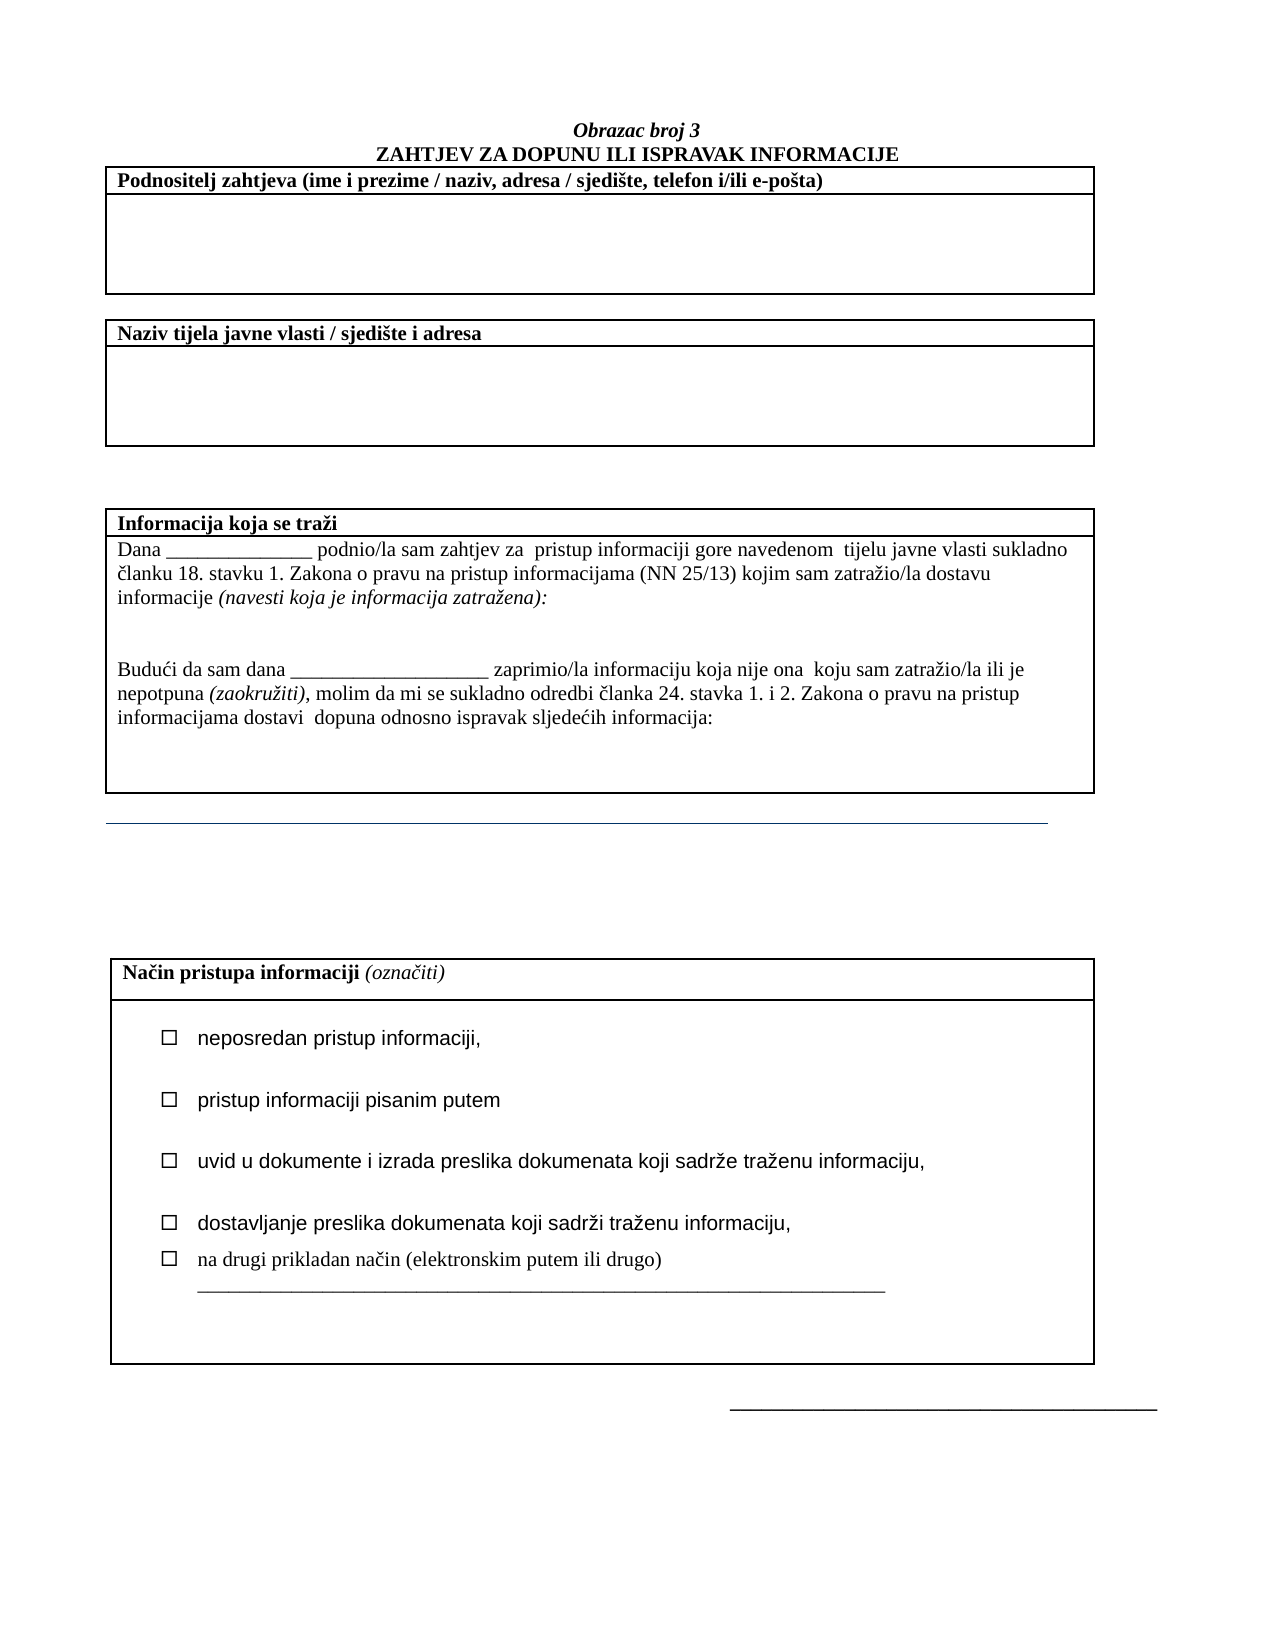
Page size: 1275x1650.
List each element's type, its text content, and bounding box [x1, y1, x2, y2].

table_cell Dana ______________ podnio/la sam zahtjev za pristup informaciji gore navedenom tijelu javne vlasti sukladno članku 18. stavku 1. Zakona o pravu na pristup informacijama (NN 25/13) kojim sam zatražio/la dostavu informacije (navesti koja je informacija zatražena): Budući da sam dana ___________________ zaprimio/la informaciju koja nije ona koju sam zatražio/la ili je nepotpuna (zaokružiti), molim da mi se sukladno odredbi članka 24. stavka 1. i 2. Zakona o pravu na pristup informacijama dostavi dopuna odnosno ispravak sljedećih informacija: [107, 537, 1093, 792]
table_cell [106, 295, 235, 319]
table_cell [107, 195, 1093, 293]
table_cell neposredan pristup informaciji, pristup informaciji pisanim putem uvid u dokumente i izrada preslika dokumenata koji sadrže traženu informaciju, dostavljanje preslika dokumenata koji sadrži traženu informaciju, na drugi prikladan način (elektronskim putem ili drugo) __________________________________________________________________ [112, 1001, 1093, 1363]
table_cell [737, 295, 1094, 319]
table_cell [575, 295, 737, 319]
table_cell [106, 794, 132, 823]
table_cell [1010, 794, 1048, 823]
table_cell [1048, 794, 1094, 823]
table_cell [235, 295, 575, 319]
table_cell [106, 823, 1094, 853]
text Obrazac broj 3 [118, 118, 1157, 142]
table_header Podnositelj zahtjeva (ime i prezime / naziv, adresa / sjedište, telefon i/ili e-pošta) [107, 168, 1093, 192]
table_cell Naziv tijela javne vlasti / sjedište i adresa [107, 321, 1093, 345]
text ZAHTJEV ZA DOPUNU ILI ISPRAVAK INFORMACIJE [118, 142, 1157, 166]
table_header [133, 881, 1011, 958]
table_cell [107, 347, 1093, 445]
table_cell [132, 794, 1010, 823]
table_cell [106, 853, 1094, 881]
table_header [1011, 881, 1049, 958]
table_header Način pristupa informaciji (označiti) [112, 960, 1093, 999]
table_header Informacija koja se traži [107, 510, 1093, 534]
table_header [107, 881, 133, 958]
text _________________________________________ [118, 1389, 1157, 1413]
